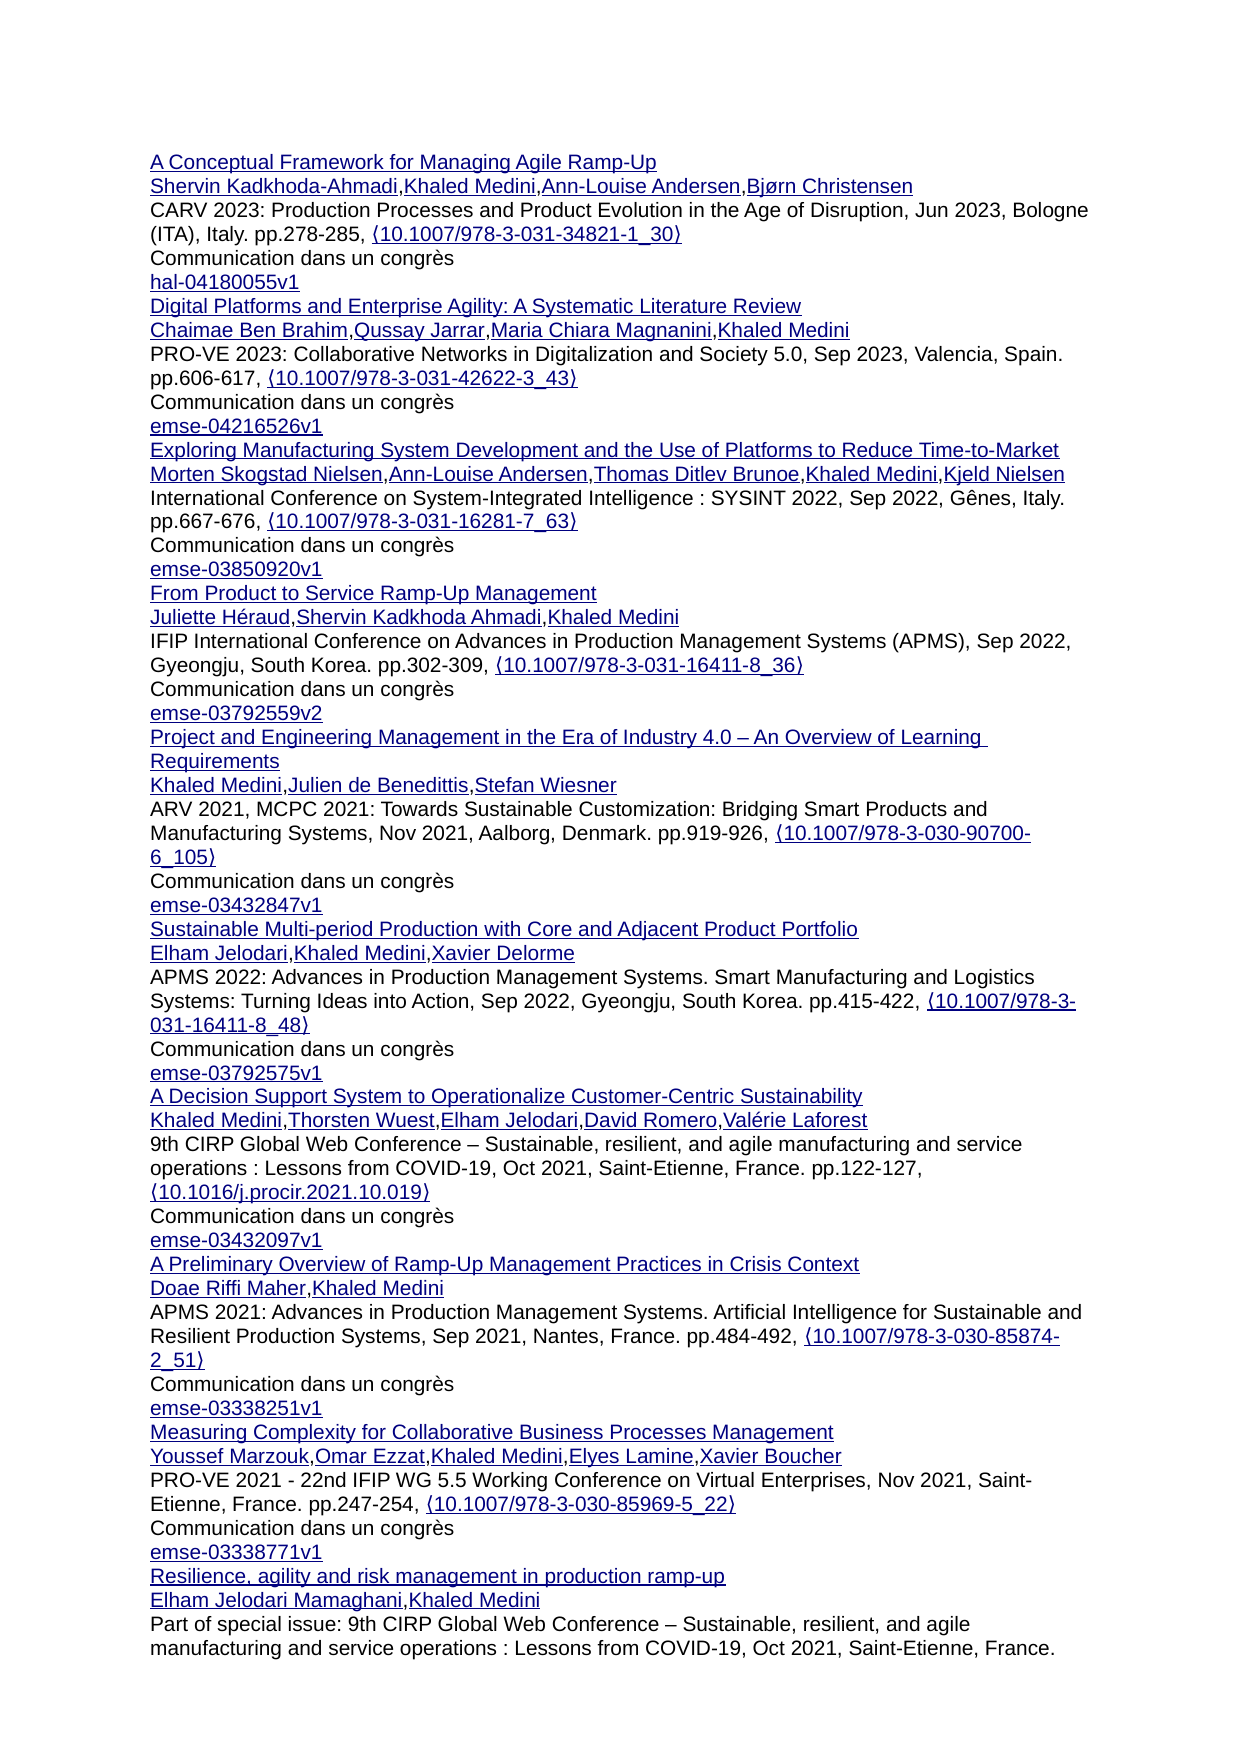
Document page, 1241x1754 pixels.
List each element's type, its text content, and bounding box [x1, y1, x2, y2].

table_cell Measuring Complexity for Collaborative Business Processes Management Youssef Marzouk,Omar Ezzat,Khaled Medini,Elyes Lamine,Xavier Boucher PRO-VE 2021 - 22nd IFIP WG 5.5 Working Conference on Virtual Enterprises, Nov 2021, Saint-Etienne, France. pp.247-254, ⟨10.1007/978-3-030-85969-5_22⟩ Communication dans un congrès emse-03338771v1 [150, 1420, 1090, 1563]
table_cell Project and Engineering Management in the Era of Industry 4.0 – An Overview of Learning Requirements Khaled Medini,Julien de Benedittis,Stefan Wiesner ARV 2021, MCPC 2021: Towards Sustainable Customization: Bridging Smart Products and Manufacturing Systems, Nov 2021, Aalborg, Denmark. pp.919-926, ⟨10.1007/978-3-030-90700-6_105⟩ Communication dans un congrès emse-03432847v1 [150, 725, 1090, 917]
table_cell Sustainable Multi-period Production with Core and Adjacent Product Portfolio Elham Jelodari,Khaled Medini,Xavier Delorme APMS 2022: Advances in Production Management Systems. Smart Manufacturing and Logistics Systems: Turning Ideas into Action, Sep 2022, Gyeongju, South Korea. pp.415-422, ⟨10.1007/978-3-031-16411-8_48⟩ Communication dans un congrès emse-03792575v1 [150, 917, 1090, 1084]
table_cell Exploring Manufacturing System Development and the Use of Platforms to Reduce Time-to-Market Morten Skogstad Nielsen,Ann-Louise Andersen,Thomas Ditlev Brunoe,Khaled Medini,Kjeld Nielsen International Conference on System-Integrated Intelligence : SYSINT 2022, Sep 2022, Gênes, Italy. pp.667-676, ⟨10.1007/978-3-031-16281-7_63⟩ Communication dans un congrès emse-03850920v1 [150, 438, 1090, 581]
table_cell A Conceptual Framework for Managing Agile Ramp-Up Shervin Kadkhoda-Ahmadi,Khaled Medini,Ann-Louise Andersen,Bjørn Christensen CARV 2023: Production Processes and Product Evolution in the Age of Disruption, Jun 2023, Bologne (ITA), Italy. pp.278-285, ⟨10.1007/978-3-031-34821-1_30⟩ Communication dans un congrès hal-04180055v1 [150, 150, 1090, 294]
table_cell A Preliminary Overview of Ramp-Up Management Practices in Crisis Context Doae Riffi Maher,Khaled Medini APMS 2021: Advances in Production Management Systems. Artificial Intelligence for Sustainable and Resilient Production Systems, Sep 2021, Nantes, France. pp.484-492, ⟨10.1007/978-3-030-85874-2_51⟩ Communication dans un congrès emse-03338251v1 [150, 1252, 1090, 1420]
table_cell From Product to Service Ramp-Up Management Juliette Héraud,Shervin Kadkhoda Ahmadi,Khaled Medini IFIP International Conference on Advances in Production Management Systems (APMS), Sep 2022, Gyeongju, South Korea. pp.302-309, ⟨10.1007/978-3-031-16411-8_36⟩ Communication dans un congrès emse-03792559v2 [150, 581, 1090, 725]
table_cell A Decision Support System to Operationalize Customer-Centric Sustainability Khaled Medini,Thorsten Wuest,Elham Jelodari,David Romero,Valérie Laforest 9th CIRP Global Web Conference – Sustainable, resilient, and agile manufacturing and service operations : Lessons from COVID-19, Oct 2021, Saint-Etienne, France. pp.122-127, ⟨10.1016/j.procir.2021.10.019⟩ Communication dans un congrès emse-03432097v1 [150, 1084, 1090, 1252]
table_cell Resilience, agility and risk management in production ramp-up Elham Jelodari Mamaghani,Khaled Medini Part of special issue: 9th CIRP Global Web Conference – Sustainable, resilient, and agile manufacturing and service operations : Lessons from COVID-19, Oct 2021, Saint-Etienne, France. [150, 1564, 1090, 1659]
table_cell Digital Platforms and Enterprise Agility: A Systematic Literature Review Chaimae Ben Brahim,Qussay Jarrar,Maria Chiara Magnanini,Khaled Medini PRO-VE 2023: Collaborative Networks in Digitalization and Society 5.0, Sep 2023, Valencia, Spain. pp.606-617, ⟨10.1007/978-3-031-42622-3_43⟩ Communication dans un congrès emse-04216526v1 [150, 294, 1090, 437]
